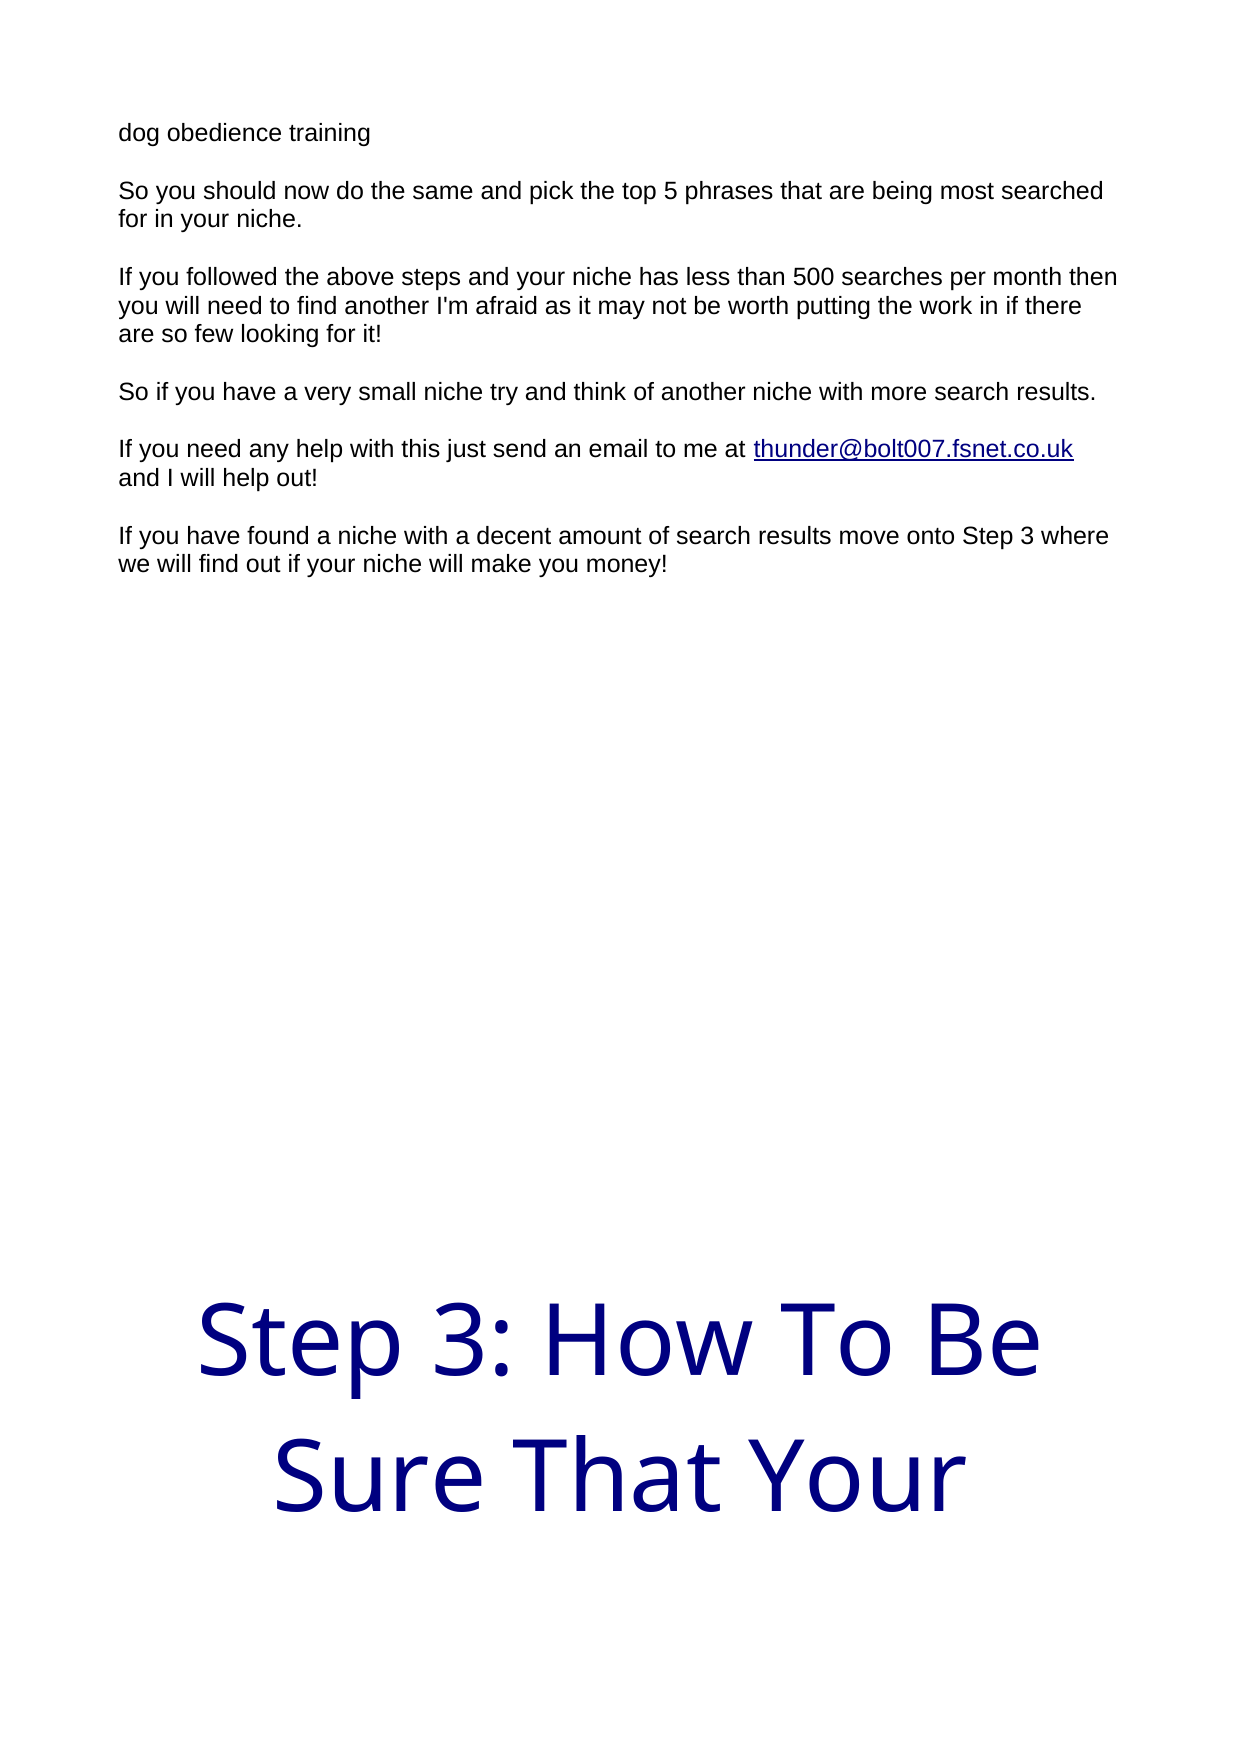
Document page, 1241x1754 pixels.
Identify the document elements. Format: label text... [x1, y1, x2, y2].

text If you have found a niche with a decent amount of search results move onto Step 3 where we will find out if your niche will make you money! [118, 521, 1122, 578]
text dog obedience training [118, 118, 1122, 147]
text So you should now do the same and pick the top 5 phrases that are being most searched for in your niche. [118, 176, 1122, 233]
text If you followed the above steps and your niche has less than 500 searches per month then you will need to find another I'm afraid as it may not be worth putting the work in if there are so few looking for it! [118, 262, 1122, 348]
text If you need any help with this just send an email to me at thunder@bolt007.fsnet.co.uk and I will help out! [118, 434, 1122, 492]
text Step 3: How To Be Sure That Your [118, 1268, 1122, 1541]
text So if you have a very small niche try and think of another niche with more search results. [118, 377, 1122, 406]
